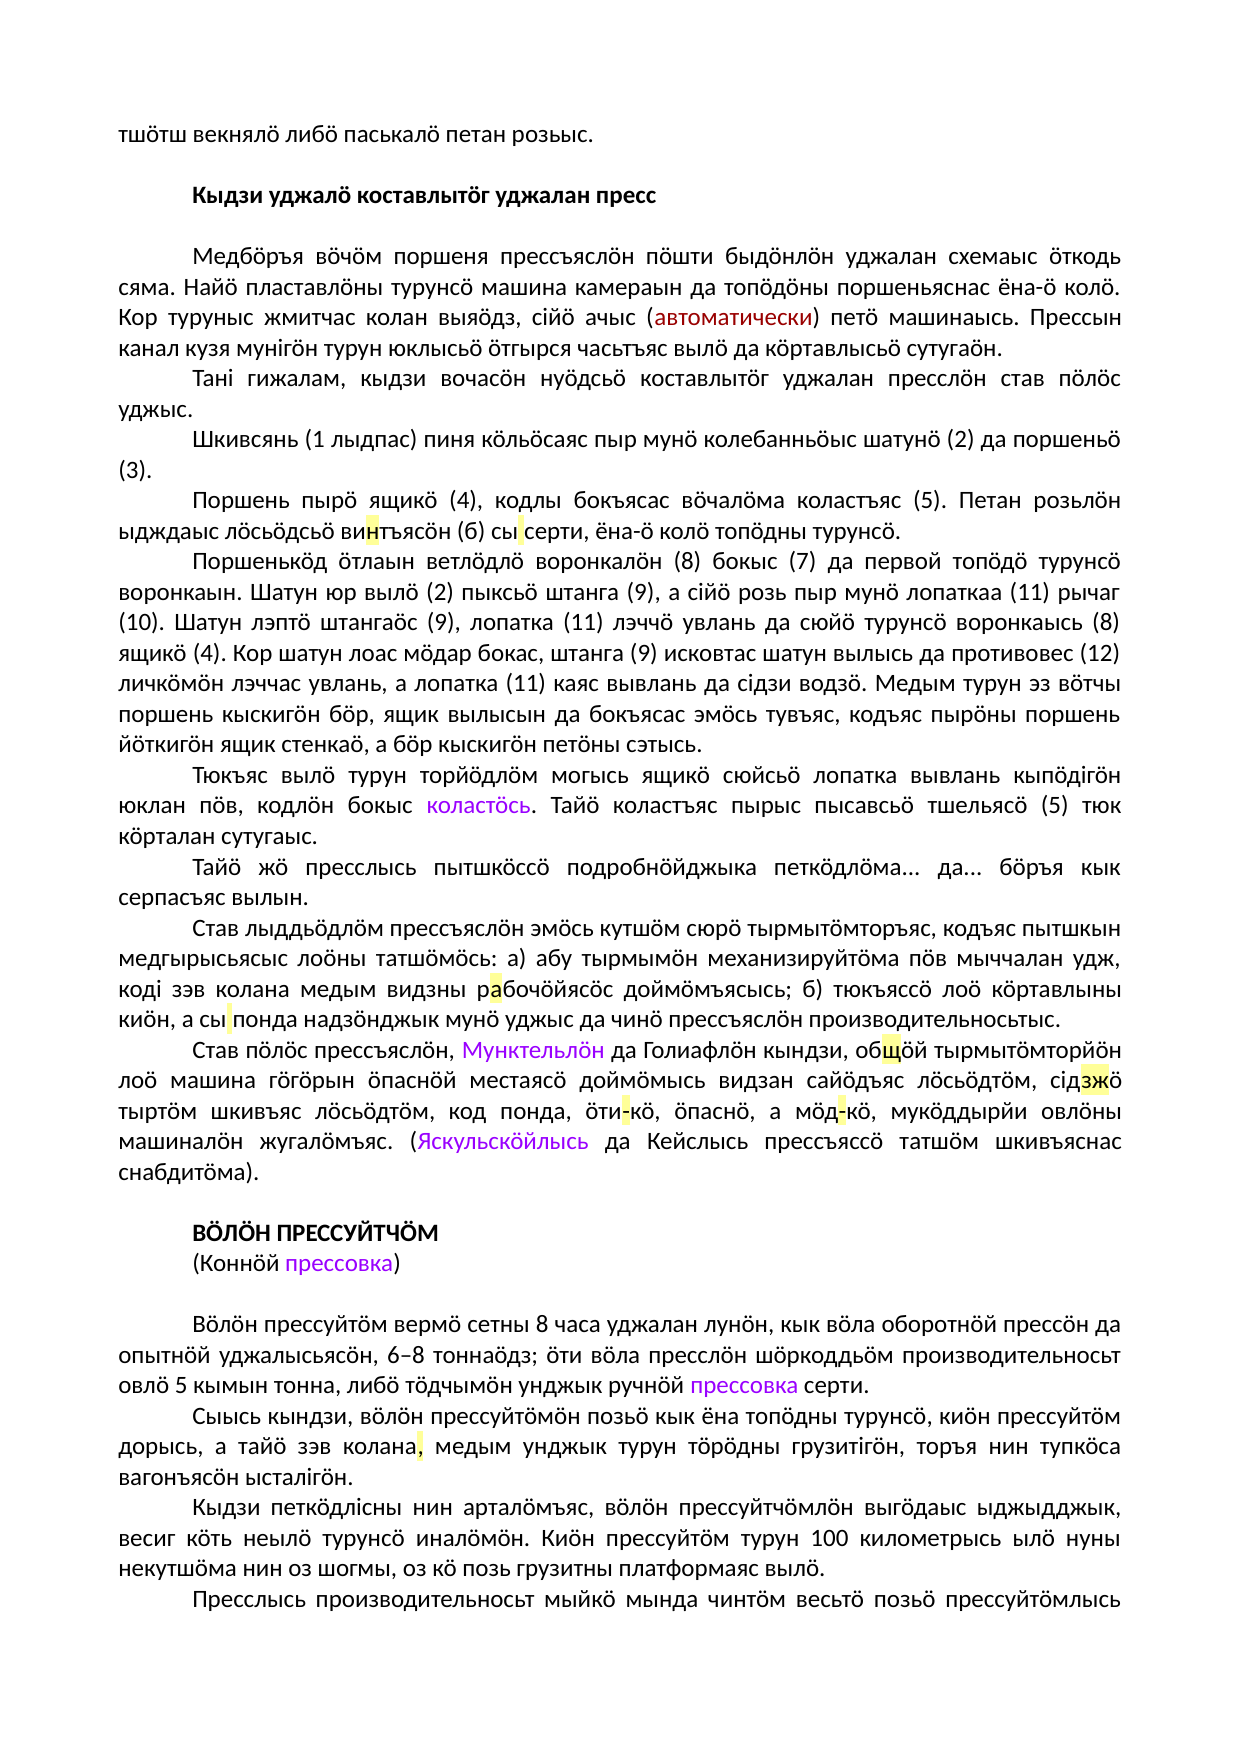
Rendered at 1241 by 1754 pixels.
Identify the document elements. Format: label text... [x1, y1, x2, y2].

text ВӦЛӦН ПРЕССУЙТЧӦМ [118, 1217, 1122, 1247]
text Сыысь кындзи, вӧлӧн прессуйтӧмӧн позьӧ кык ёна топӧдны турунсӧ, киӧн прессуйтӧм дорысь, а тайӧ зэв колана, медым унджык турун тӧрӧдны грузитігӧн, торъя нин тупкӧса вагонъясӧн ысталігӧн. [118, 1400, 1122, 1492]
text Тайӧ жӧ пресслысь пытшкӧссӧ подробнӧйджыка петкӧдлӧма... да... бӧръя кык серпасъяс вылын. [118, 851, 1122, 912]
text Пресслысь производительносьт мыйкӧ мында чинтӧм весьтӧ позьӧ прессуйтӧмлысь [118, 1583, 1122, 1614]
text Медбӧръя вӧчӧм поршеня прессъяслӧн пӧшти быдӧнлӧн уджалан схемаыс ӧткодь сяма. Найӧ пластавлӧны турунсӧ машина камераын да топӧдӧны поршеньяснас ёна-ӧ колӧ. Кор туруныс жмитчас колан выяӧдз, сійӧ ачыс (автоматически) петӧ машинаысь. Прессын канал кузя мунігӧн турун юклысьӧ ӧтгырся часьтъяс вылӧ да кӧртавлысьӧ сутугаӧн. [118, 240, 1122, 362]
text Тюкъяс вылӧ турун торйӧдлӧм могысь ящикӧ сюйсьӧ лопатка вывлань кыпӧдігӧн юклан пӧв, кодлӧн бокыс коластӧсь. Тайӧ коластъяс пырыс пысавсьӧ тшельясӧ (5) тюк кӧрталан сутугаыс. [118, 759, 1122, 851]
text Поршень пырӧ ящикӧ (4), кодлы бокъясас вӧчалӧма коластъяс (5). Петан розьлӧн ыдждаыс лӧсьӧдсьӧ винтъясӧн (б) сы серти, ёна-ӧ колӧ топӧдны турунсӧ. [118, 484, 1122, 545]
text Вӧлӧн прессуйтӧм вермӧ сетны 8 часа уджалан лунӧн, кык вӧла оборотнӧй прессӧн да опытнӧй уджалысьясӧн, 6–8 тоннаӧдз; ӧти вӧла пресслӧн шӧркоддьӧм производительносьт овлӧ 5 кымын тонна, либӧ тӧдчымӧн унджык ручнӧй прессовка серти. [118, 1308, 1122, 1400]
text Кыдзи уджалӧ коставлытӧг уджалан пресс [118, 179, 1122, 210]
text Став лыддьӧдлӧм прессъяслӧн эмӧсь кутшӧм сюрӧ тырмытӧмторъяс, кодъяс пытшкын медгырысьясыс лоӧны татшӧмӧсь: а) абу тырмымӧн механизируйтӧма пӧв мыччалан удж, коді зэв колана медым видзны рабочӧйясӧс доймӧмъясысь; б) тюкъяссӧ лоӧ кӧртавлыны киӧн, а сы понда надзӧнджык мунӧ уджыс да чинӧ прессъяслӧн производительносьтыс. [118, 912, 1122, 1034]
text Став пӧлӧс прессъяслӧн, Мунктельлӧн да Голиафлӧн кындзи, общӧй тырмытӧмторйӧн лоӧ машина гӧгӧрын ӧпаснӧй местаясӧ доймӧмысь видзан сайӧдъяс лӧсьӧдтӧм, сідзжӧ тыртӧм шкивъяс лӧсьӧдтӧм, код понда, ӧти-кӧ, ӧпаснӧ, а мӧд-кӧ, мукӧддырйи овлӧны машиналӧн жугалӧмъяс. (Яскульскӧйлысь да Кейслысь прессъяссӧ татшӧм шкивъяснас снабдитӧма). [118, 1034, 1122, 1186]
text Поршенькӧд ӧтлаын ветлӧдлӧ воронкалӧн (8) бокыс (7) да первой топӧдӧ турунсӧ воронкаын. Шатун юр вылӧ (2) пыксьӧ штанга (9), а сійӧ розь пыр мунӧ лопаткаа (11) рычаг (10). Шатун лэптӧ штангаӧс (9), лопатка (11) лэччӧ увлань да сюйӧ турунсӧ воронкаысь (8) ящикӧ (4). Кор шатун лоас мӧдар бокас, штанга (9) исковтас шатун вылысь да противовес (12) личкӧмӧн лэччас увлань, а лопатка (11) каяс вывлань да сідзи водзӧ. Медым турун эз вӧтчы поршень кыскигӧн бӧр, ящик вылысын да бокъясас эмӧсь тувъяс, кодъяс пырӧны поршень йӧткигӧн ящик стенкаӧ, а бӧр кыскигӧн петӧны сэтысь. [118, 545, 1122, 759]
text Кыдзи петкӧдлісны нин арталӧмъяс, вӧлӧн прессуйтчӧмлӧн выгӧдаыс ыджыдджык, весиг кӧть неылӧ турунсӧ иналӧмӧн. Киӧн прессуйтӧм турун 100 километрысь ылӧ нуны некутшӧма нин оз шогмы, оз кӧ позь грузитны платформаяс вылӧ. [118, 1492, 1122, 1583]
text Шкивсянь (1 лыдпас) пиня кӧльӧсаяс пыр мунӧ колебанньӧыс шатунӧ (2) да поршеньӧ (3). [118, 423, 1122, 484]
text (Коннӧй прессовка) [118, 1247, 1122, 1278]
text Тані гижалам, кыдзи вочасӧн нуӧдсьӧ коставлытӧг уджалан пресслӧн став пӧлӧс уджыс. [118, 362, 1122, 423]
text тшӧтш векнялӧ либӧ паськалӧ петан розьыс. [118, 118, 1122, 149]
